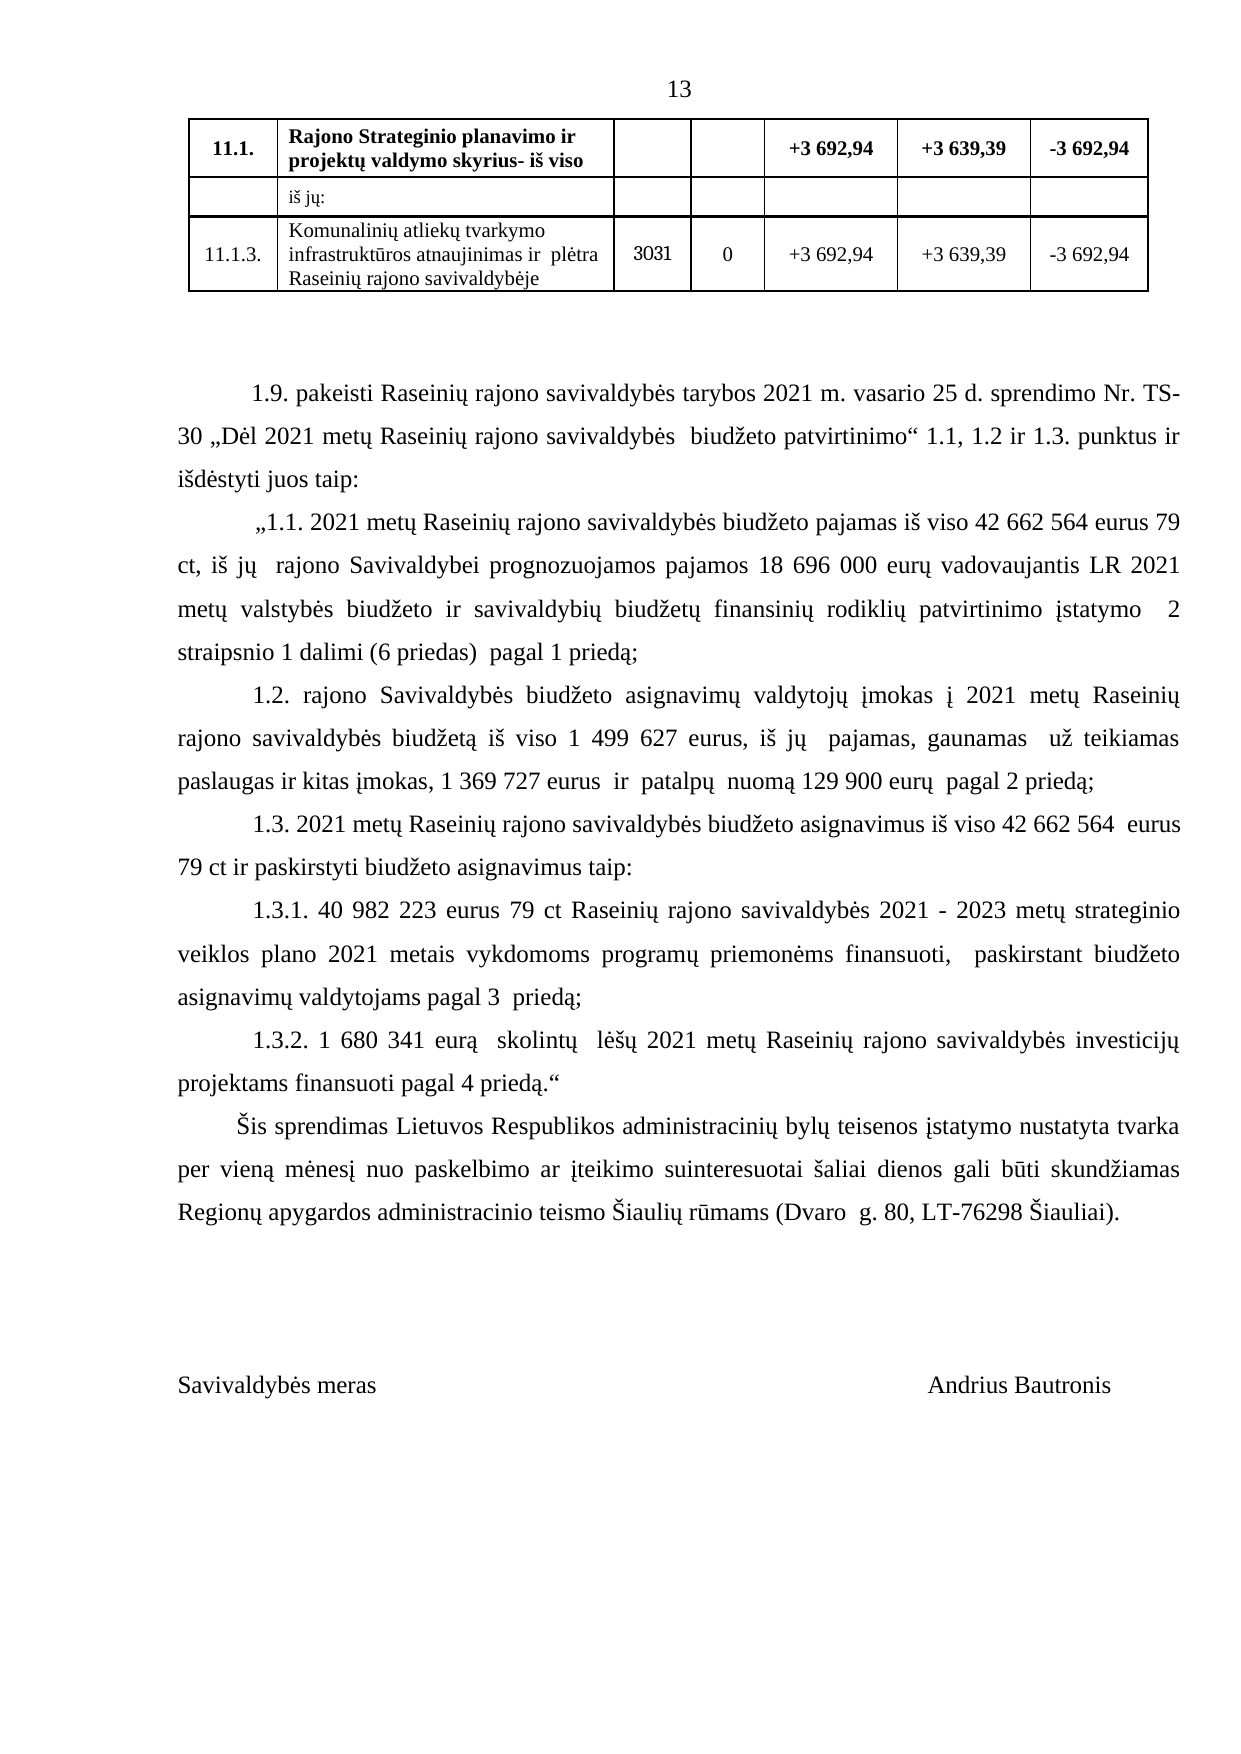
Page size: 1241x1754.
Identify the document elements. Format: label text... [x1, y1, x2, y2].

table_cell iš jų: [278, 178, 613, 215]
text 1.3.1. 40 982 223 eurus 79 ct Raseinių rajono savivaldybės 2021 - 2023 metų strateginio veiklos plano 2021 metais vykdomoms programų priemonėms finansuoti, paskirstant biudžeto asignavimų valdytojams pagal 3 priedą; [177, 896, 1181, 1011]
table_cell [692, 178, 764, 215]
table_cell [765, 178, 897, 215]
table_cell 3031 [615, 218, 690, 290]
table_cell [615, 120, 690, 176]
text 1.2. rajono Savivaldybės biudžeto asignavimų valdytojų įmokas į 2021 metų Raseinių rajono savivaldybės biudžetą iš viso 1 499 627 eurus, iš jų pajamas, gaunamas už teikiamas paslaugas ir kitas įmokas, 1 369 727 eurus ir patalpų nuomą 129 900 eurų pagal 2 priedą; [177, 680, 1181, 795]
table_cell Komunalinių atliekų tvarkymo infrastruktūros atnaujinimas ir plėtra Raseinių rajono savivaldybėje [278, 218, 613, 290]
table_cell +3 692,94 [765, 218, 897, 290]
table_cell -3 692,94 [1031, 218, 1147, 290]
text Savivaldybės meras Andrius Bautronis [177, 1370, 1181, 1399]
table_cell +3 692,94 [765, 120, 897, 176]
table_cell 0 [692, 218, 764, 290]
table_cell [615, 178, 690, 215]
text 1.9. pakeisti Raseinių rajono savivaldybės tarybos 2021 m. vasario 25 d. sprendimo Nr. TS-30 „Dėl 2021 metų Raseinių rajono savivaldybės biudžeto patvirtinimo“ 1.1, 1.2 ir 1.3. punktus ir išdėstyti juos taip: [177, 378, 1181, 493]
table_cell [692, 120, 764, 176]
table_cell Rajono Strateginio planavimo ir projektų valdymo skyrius- iš viso [278, 120, 613, 176]
table_cell [190, 178, 277, 215]
text 1.3. 2021 metų Raseinių rajono savivaldybės biudžeto asignavimus iš viso 42 662 564 eurus 79 ct ir paskirstyti biudžeto asignavimus taip: [177, 809, 1181, 881]
text 1.3.2. 1 680 341 eurą skolintų lėšų 2021 metų Raseinių rajono savivaldybės investicijų projektams finansuoti pagal 4 priedą.“ [177, 1025, 1181, 1097]
table_cell 11.1.3. [190, 218, 277, 290]
table_cell [1031, 178, 1147, 215]
text Šis sprendimas Lietuvos Respublikos administracinių bylų teisenos įstatymo nustatyta tvarka per vieną mėnesį nuo paskelbimo ar įteikimo suinteresuotai šaliai dienos gali būti skundžiamas Regionų apygardos administracinio teismo Šiaulių rūmams (Dvaro g. 80, LT-76298 Šiauliai). [177, 1111, 1181, 1226]
table_cell +3 639,39 [898, 218, 1030, 290]
table_cell -3 692,94 [1031, 120, 1147, 176]
table_cell [898, 178, 1030, 215]
text „1.1. 2021 metų Raseinių rajono savivaldybės biudžeto pajamas iš viso 42 662 564 eurus 79 ct, iš jų rajono Savivaldybei prognozuojamos pajamos 18 696 000 eurų vadovaujantis LR 2021 metų valstybės biudžeto ir savivaldybių biudžetų finansinių rodiklių patvirtinimo įstatymo 2 straipsnio 1 dalimi (6 priedas) pagal 1 priedą; [177, 507, 1181, 666]
table_cell +3 639,39 [898, 120, 1030, 176]
table_cell 11.1. [190, 120, 277, 176]
